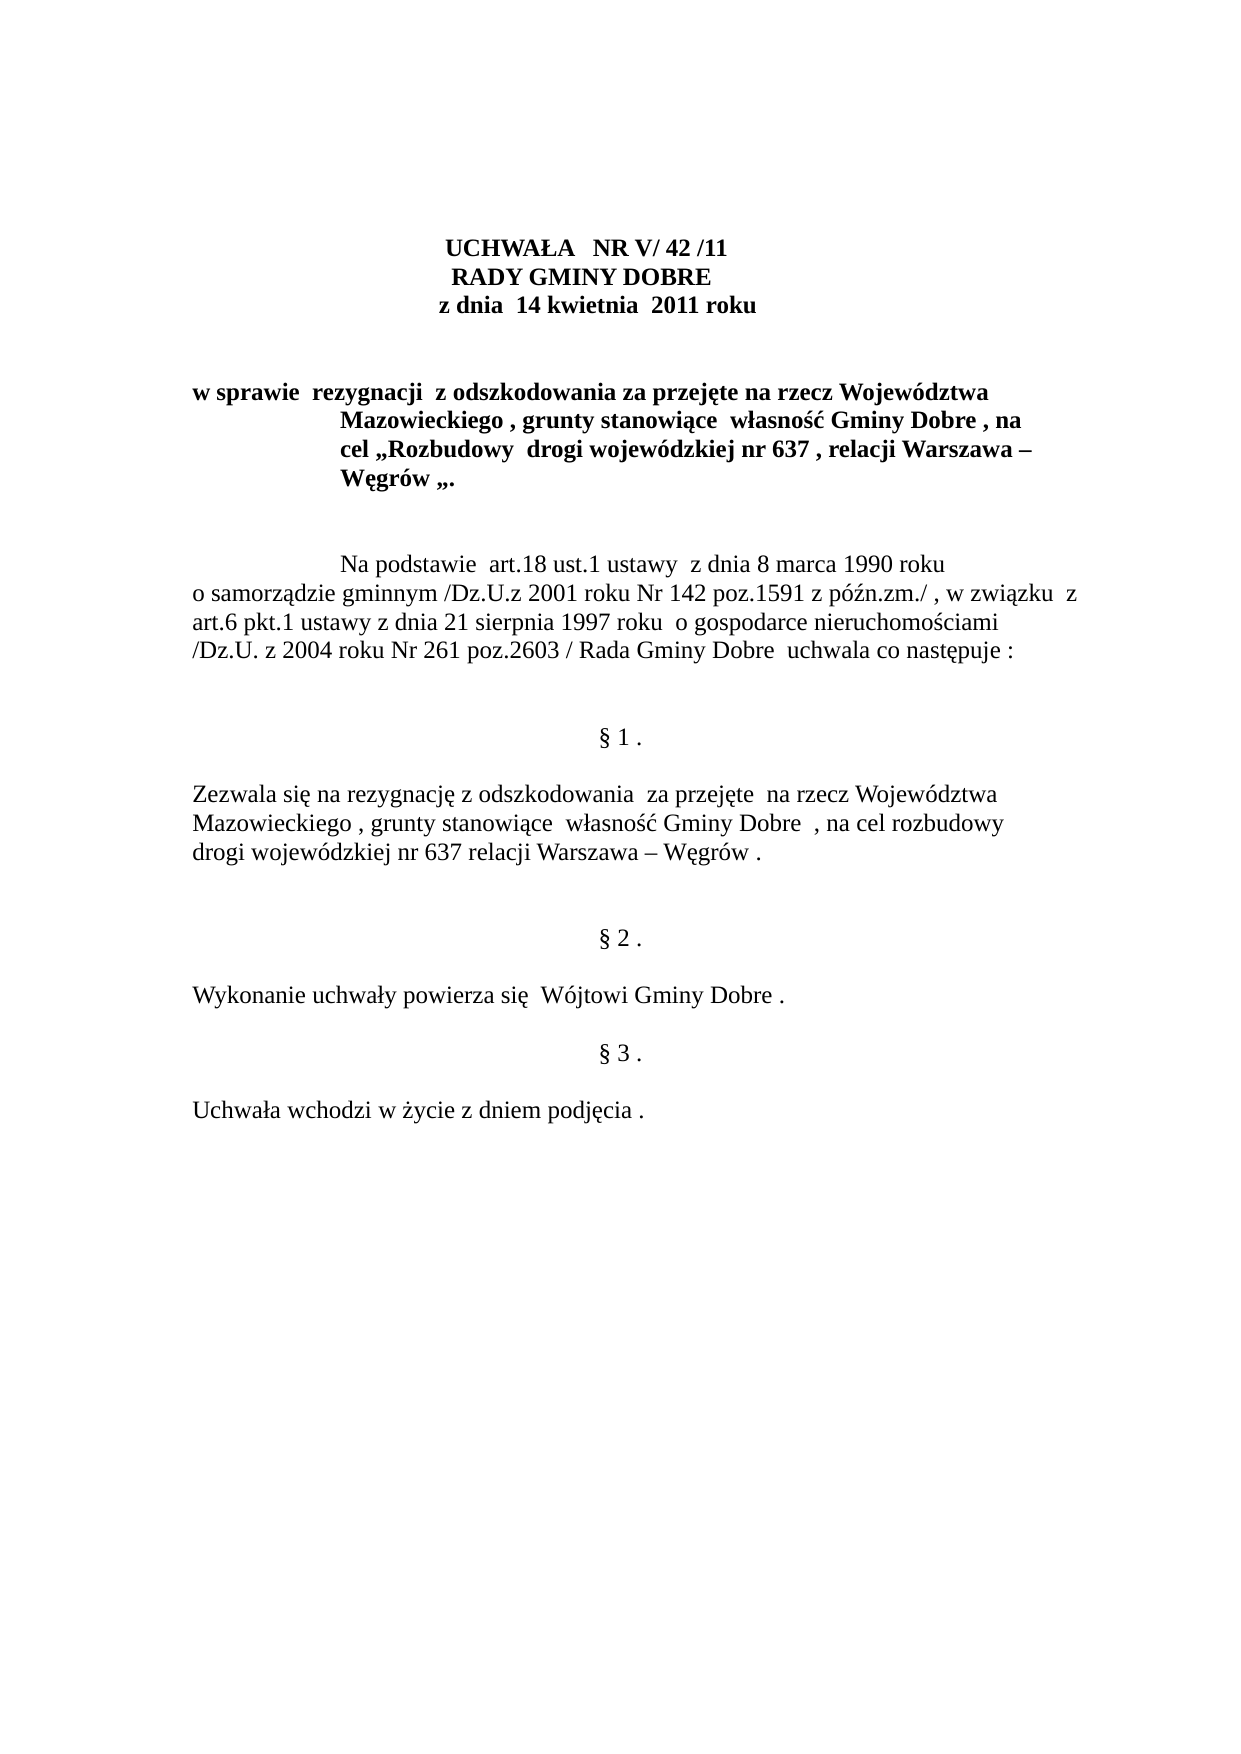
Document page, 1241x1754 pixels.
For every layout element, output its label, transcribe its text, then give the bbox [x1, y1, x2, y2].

text § 2 . [118, 923, 1122, 952]
text w sprawie rezygnacji z odszkodowania za przejęte na rzecz Województwa Mazowieckiego , grunty stanowiące własność Gminy Dobre , na [118, 377, 1122, 434]
text Zezwala się na rezygnację z odszkodowania za przejęte na rzecz Województwa Mazowieckiego , grunty stanowiące własność Gminy Dobre , na cel rozbudowy [118, 779, 1122, 837]
text z dnia 14 kwietnia 2011 roku [118, 291, 1122, 319]
text cel „Rozbudowy drogi wojewódzkiej nr 637 , relacji Warszawa – Węgrów „. [118, 434, 1122, 492]
text § 1 . [118, 722, 1122, 751]
text Na podstawie art.18 ust.1 ustawy z dnia 8 marca 1990 roku [118, 549, 1122, 578]
text UCHWAŁA NR V/ 42 /11 [118, 233, 1122, 262]
text Wykonanie uchwały powierza się Wójtowi Gminy Dobre . [118, 981, 1122, 1009]
text drogi wojewódzkiej nr 637 relacji Warszawa – Węgrów . [118, 837, 1122, 866]
text o samorządzie gminnym /Dz.U.z 2001 roku Nr 142 poz.1591 z późn.zm./ , w związku z art.6 pkt.1 ustawy z dnia 21 sierpnia 1997 roku o gospodarce nieruchomościami [118, 578, 1122, 636]
text Uchwała wchodzi w życie z dniem podjęcia . [118, 1096, 1122, 1124]
text RADY GMINY DOBRE [118, 262, 1122, 291]
text § 3 . [118, 1038, 1122, 1067]
text /Dz.U. z 2004 roku Nr 261 poz.2603 / Rada Gminy Dobre uchwala co następuje : [118, 636, 1122, 664]
